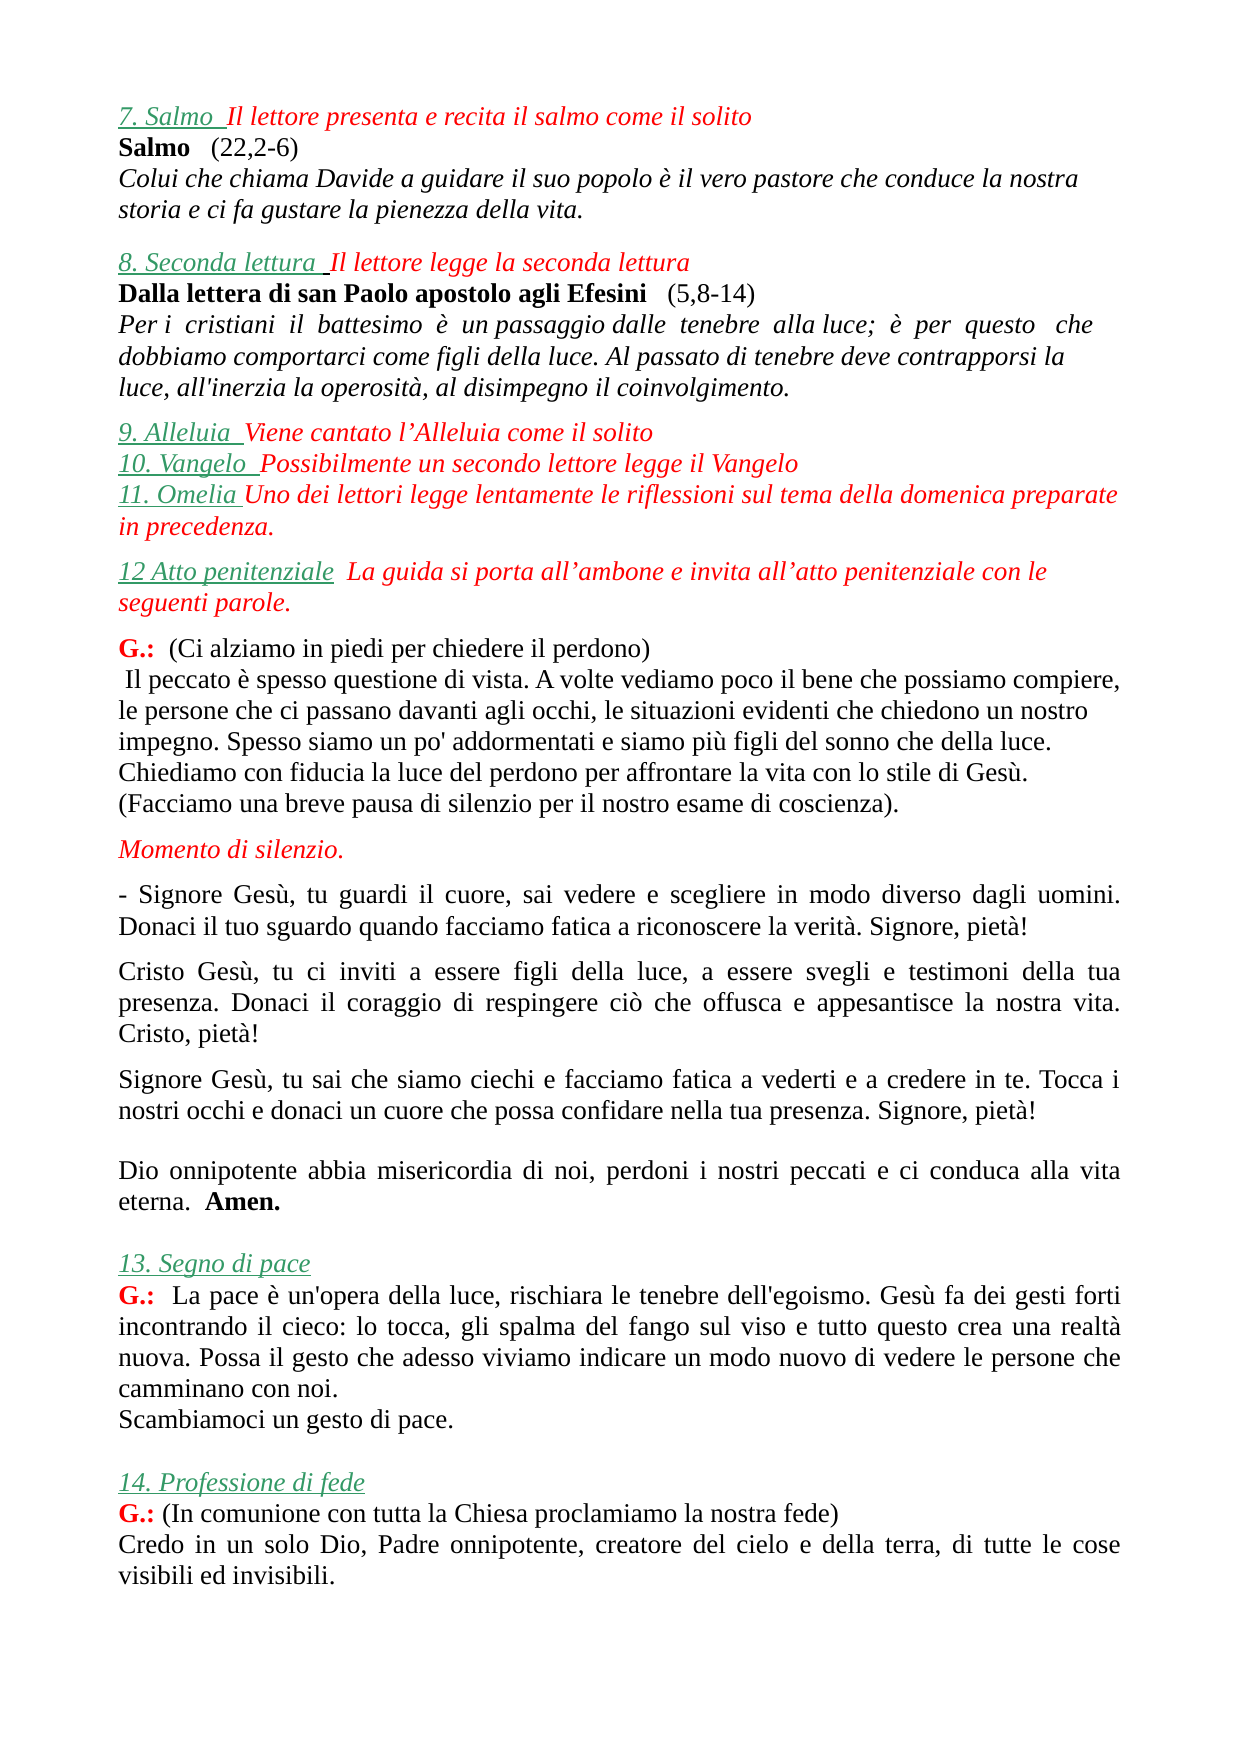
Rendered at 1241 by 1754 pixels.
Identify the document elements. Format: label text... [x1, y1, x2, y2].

text Il peccato è spesso questione di vista. A volte vediamo poco il bene che possiamo compiere, le persone che ci passano davanti agli occhi, le situazioni evidenti che chiedono un nostro impegno. Spesso siamo un po' addormentati e siamo più figli del sonno che della luce. Chiediamo con fiducia la luce del perdono per affrontare la vita con lo stile di Gesù. [118, 663, 1122, 788]
text Salmo (22,2-6) [118, 131, 1122, 162]
text 12 Atto penitenziale La guida si porta all’ambone e invita all’atto penitenziale con le seguenti parole. [118, 555, 1122, 617]
text Signore Gesù, tu sai che siamo ciechi e facciamo fatica a vederti e a credere in te. Tocca i nostri occhi e donaci un cuore che possa confidare nella tua presenza. Signore, pietà! [118, 1063, 1122, 1125]
text (Facciamo una breve pausa di silenzio per il nostro esame di coscienza). [118, 788, 1122, 819]
text 14. Professione di fede [118, 1466, 1122, 1497]
text dobbiamo comportarci come figli della luce. Al passato di tenebre deve contrapporsi la luce, all'inerzia la operosità, al disimpegno il coinvolgimento. [118, 339, 1122, 402]
text 9. Alleluia Viene cantato l’Alleluia come il solito [118, 416, 1122, 447]
text 10. Vangelo Possibilmente un secondo lettore legge il Vangelo [118, 447, 1122, 478]
text G.: La pace è un'opera della luce, rischiara le tenebre dell'egoismo. Gesù fa dei gesti forti incontrando il cieco: lo tocca, gli spalma del fango sul viso e tutto questo crea una realtà nuova. Possa il gesto che adesso viviamo indicare un modo nuovo di vedere le persone che camminano con noi. [118, 1279, 1122, 1403]
text 8. Seconda lettura Il lettore legge la seconda lettura [118, 246, 1122, 277]
text Colui che chiama Davide a guidare il suo popolo è il vero pastore che conduce la nostra storia e ci fa gustare la pienezza della vita. [118, 162, 1122, 224]
text Credo in un solo Dio, Padre onnipotente, creatore del cielo e della terra, di tutte le cose visibili ed invisibili. [118, 1528, 1122, 1590]
text Dalla lettera di san Paolo apostolo agli Efesini (5,8-14) [118, 277, 1122, 308]
text G.: (In comunione con tutta la Chiesa proclamiamo la nostra fede) [118, 1497, 1122, 1528]
text 7. Salmo Il lettore presenta e recita il salmo come il solito [118, 100, 1122, 131]
text Cristo Gesù, tu ci inviti a essere figli della luce, a essere svegli e testimoni della tua presenza. Donaci il coraggio di respingere ciò che offusca e appesantisce la nostra vita. Cristo, pietà! [118, 955, 1122, 1049]
text Momento di silenzio. [118, 833, 1122, 864]
text - Signore Gesù, tu guardi il cuore, sai vedere e scegliere in modo diverso dagli uomini. Donaci il tuo sguardo quando facciamo fatica a riconoscere la verità. Signore, pietà! [118, 879, 1122, 941]
text G.: (Ci alziamo in piedi per chiedere il perdono) [118, 632, 1122, 663]
text 13. Segno di pace [118, 1248, 1122, 1279]
text 11. Omelia Uno dei lettori legge lentamente le riflessioni sul tema della domenica preparate in precedenza. [118, 478, 1122, 541]
text Dio onnipotente abbia misericordia di noi, perdoni i nostri peccati e ci conduca alla vita eterna. Amen. [118, 1154, 1122, 1216]
text Scambiamoci un gesto di pace. [118, 1403, 1122, 1434]
text Per i cristiani il battesimo è un passaggio dalle tenebre alla luce; è per questo che [118, 308, 1122, 339]
